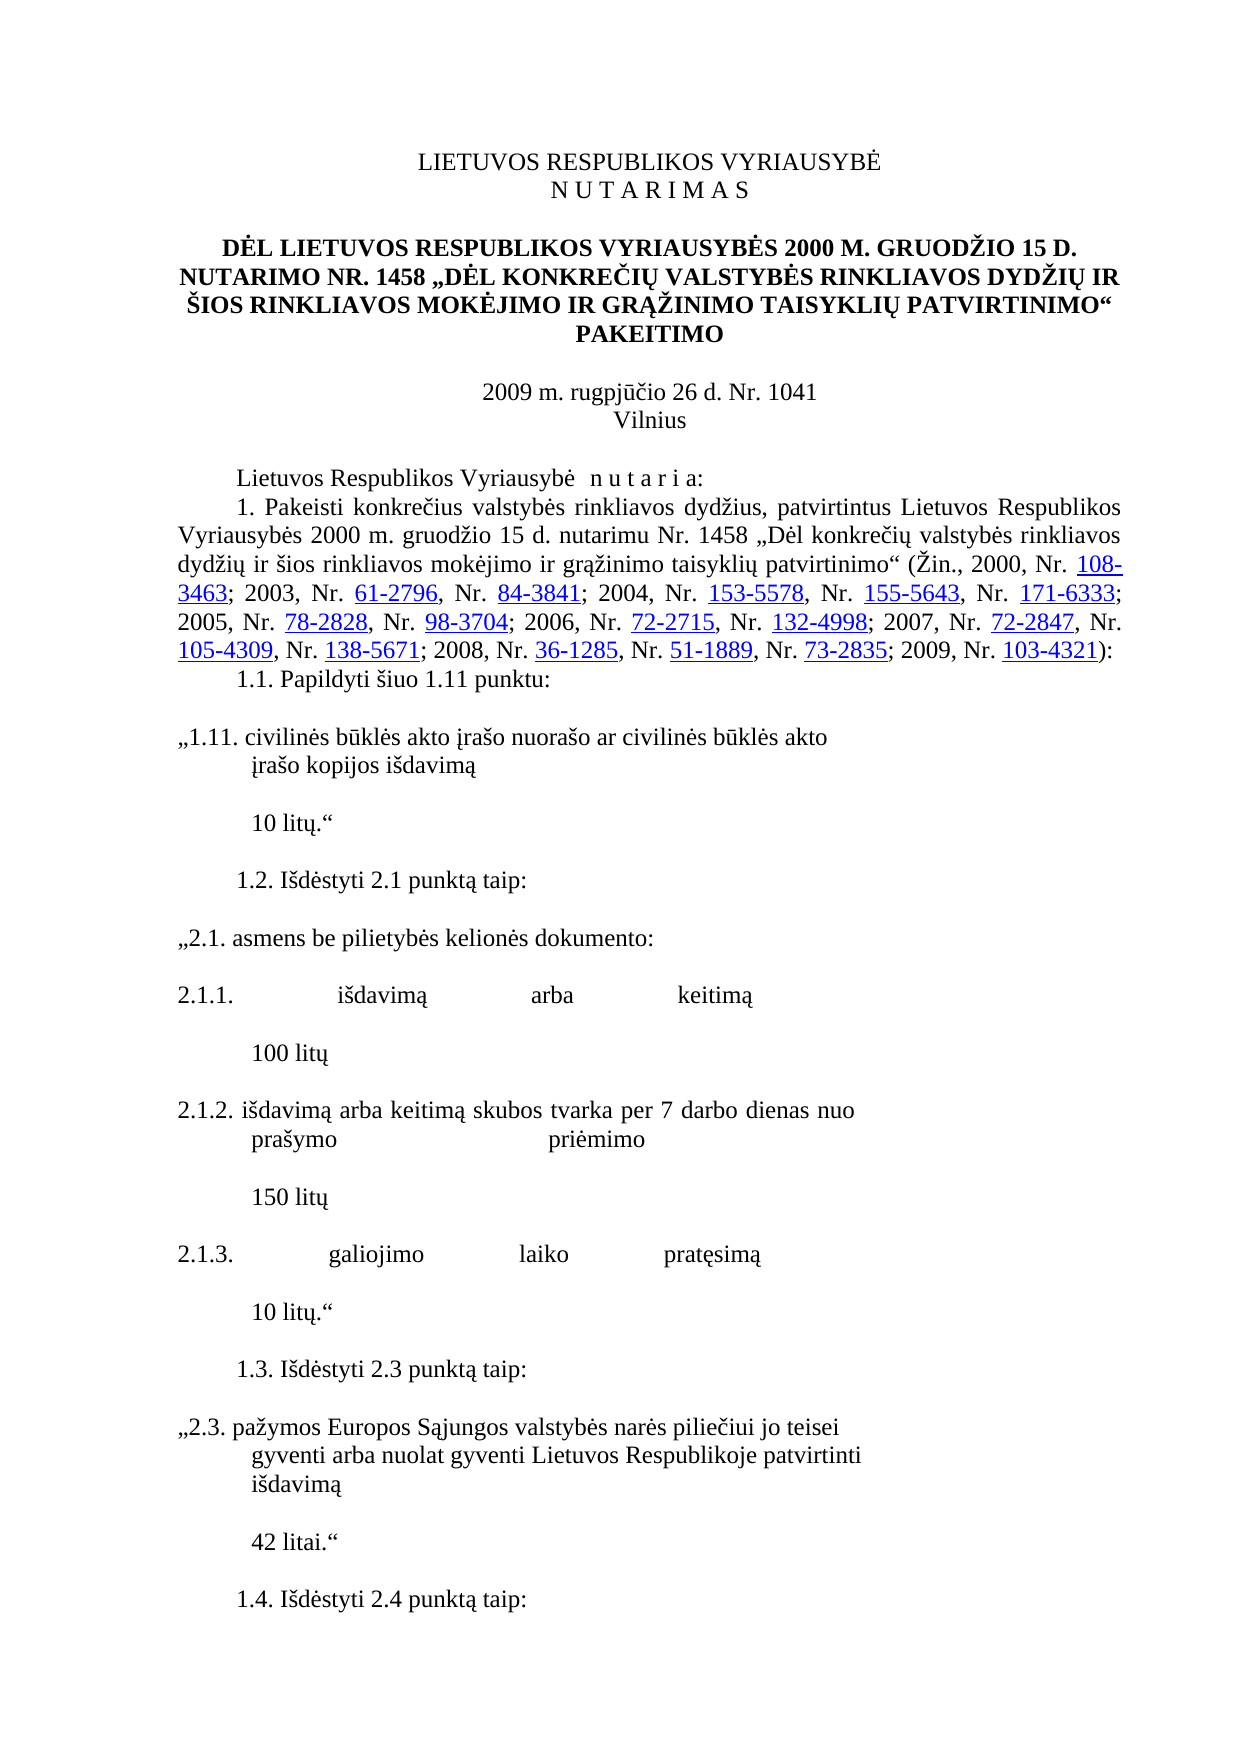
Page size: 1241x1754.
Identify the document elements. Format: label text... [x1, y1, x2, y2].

text 2009 m. rugpjūčio 26 d. Nr. 1041 [177, 377, 1122, 406]
text „2.1. asmens be pilietybės kelionės dokumento: [177, 923, 871, 952]
text 1.1. Papildyti šiuo 1.11 punktu: [177, 664, 1122, 693]
text Vilnius [177, 406, 1122, 434]
text 1.2. Išdėstyti 2.1 punktą taip: [177, 866, 1122, 894]
text DĖL LIETUVOS RESPUBLIKOS VYRIAUSYBĖS 2000 M. GRUODŽIO 15 D. NUTARIMO NR. 1458 „DĖL KONKREČIŲ VALSTYBĖS RINKLIAVOS DYDŽIŲ IR ŠIOS RINKLIAVOS MOKĖJIMO IR GRĄŽINIMO TAISYKLIŲ PATVIRTINIMO“ PAKEITIMO [177, 233, 1122, 348]
text „2.3. pažymos Europos Sąjungos valstybės narės piliečiui jo teisei gyventi arba nuolat gyventi Lietuvos Respublikoje patvirtinti išdavimą 42 litai.“ [177, 1412, 871, 1556]
text 2.1.2. išdavimą arba keitimą skubos tvarka per 7 darbo dienas nuo prašymo priėmimo 150 litų [177, 1096, 856, 1211]
text „1.11. civilinės būklės akto įrašo nuorašo ar civilinės būklės akto įrašo kopijos išdavimą 10 litų.“ [177, 722, 871, 837]
text 2.1.3. galiojimo laiko pratęsimą 10 litų.“ [177, 1239, 856, 1326]
text Lietuvos Respublikos Vyriausybė nutaria: [177, 463, 1122, 492]
text 2.1.1. išdavimą arba keitimą 100 litų [177, 981, 856, 1067]
text 1.4. Išdėstyti 2.4 punktą taip: [177, 1584, 1122, 1613]
text 1. Pakeisti konkrečius valstybės rinkliavos dydžius, patvirtintus Lietuvos Respublikos Vyriausybės 2000 m. gruodžio 15 d. nutarimu Nr. 1458 „Dėl konkrečių valstybės rinkliavos dydžių ir šios rinkliavos mokėjimo ir grąžinimo taisyklių patvirtinimo“ (Žin., 2000, Nr. 108-3463; 2003, Nr. 61-2796, Nr. 84-3841; 2004, Nr. 153-5578, Nr. 155-5643, Nr. 171-6333; 2005, Nr. 78-2828, Nr. 98-3704; 2006, Nr. 72-2715, Nr. 132-4998; 2007, Nr. 72-2847, Nr. 105-4309, Nr. 138-5671; 2008, Nr. 36-1285, Nr. 51-1889, Nr. 73-2835; 2009, Nr. 103-4321): [177, 492, 1122, 664]
text Lietuvos Respublikos Vyriausybė [177, 147, 1122, 176]
text NUTARIMAS [177, 176, 1122, 204]
text 1.3. Išdėstyti 2.3 punktą taip: [177, 1354, 1122, 1383]
